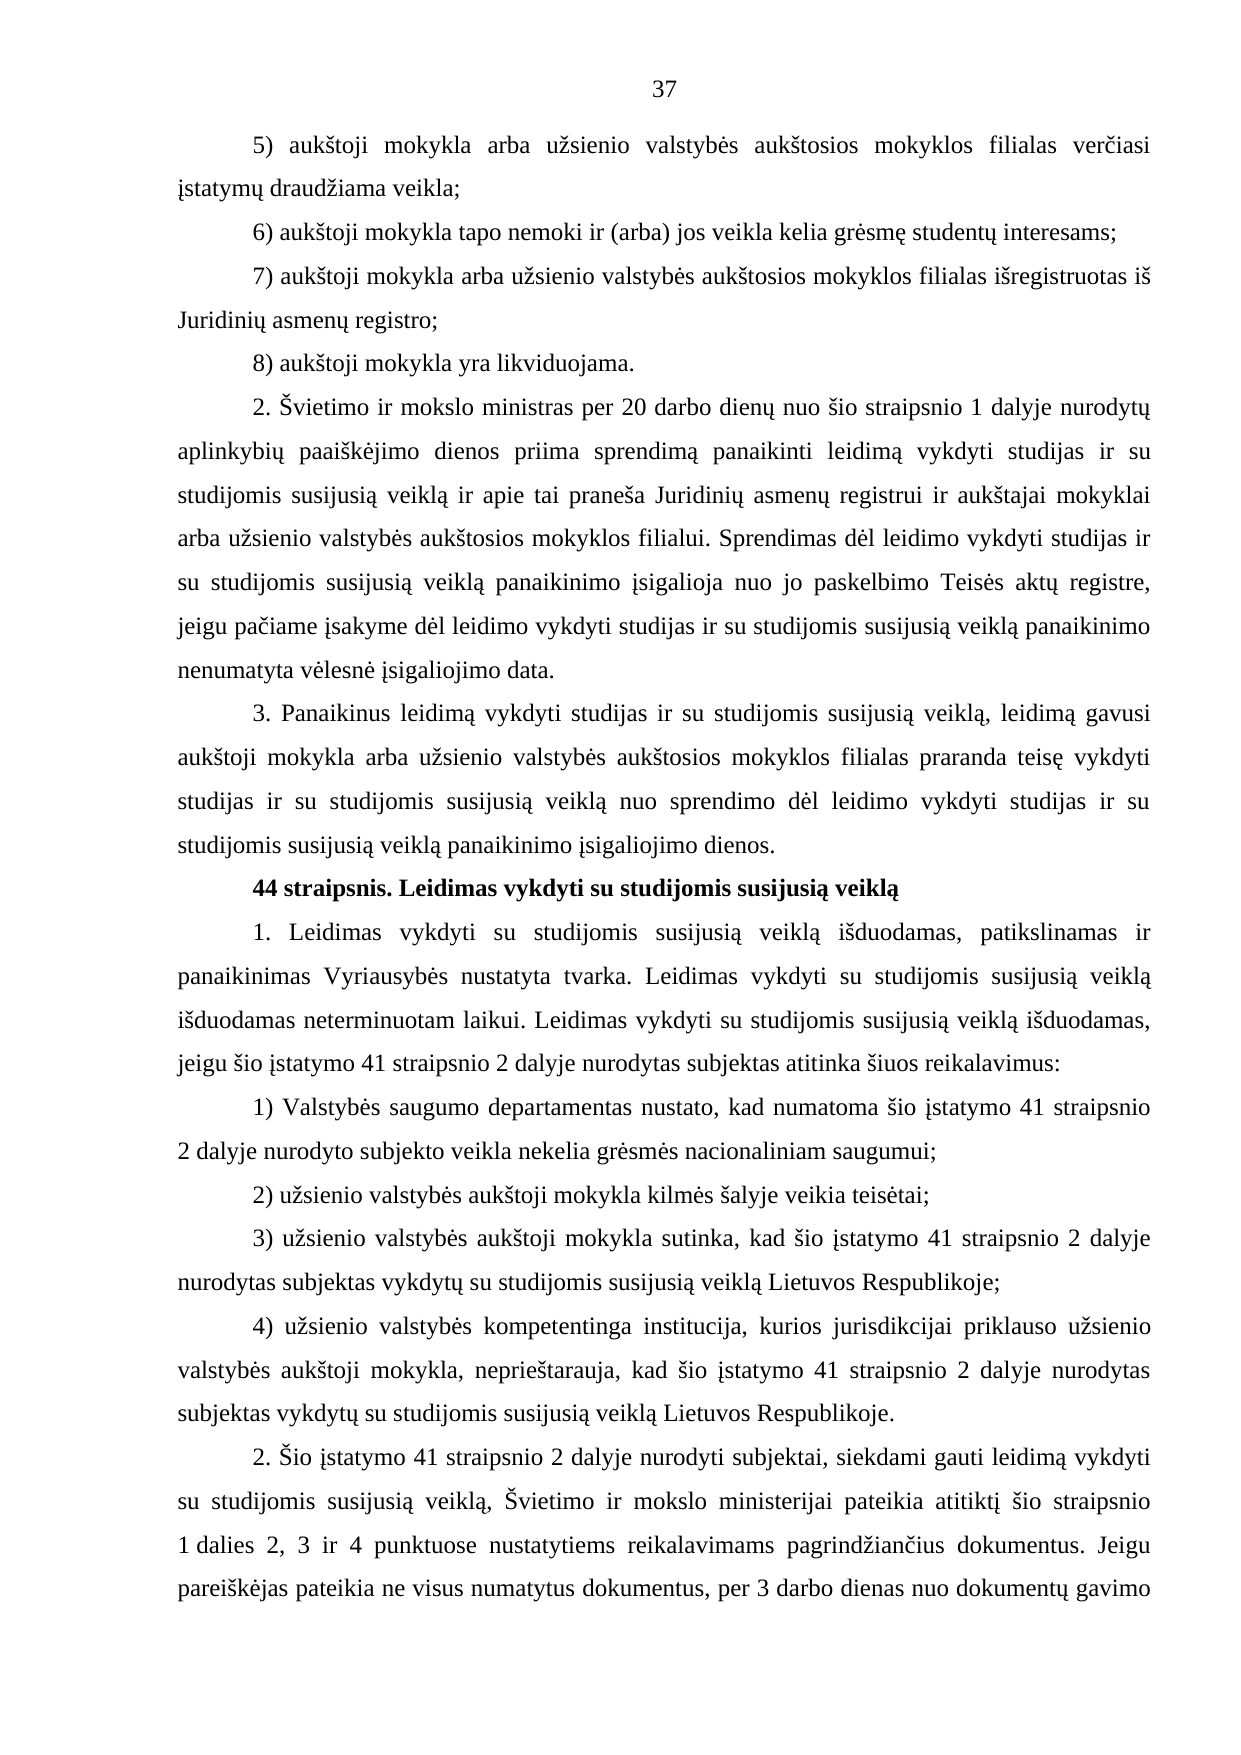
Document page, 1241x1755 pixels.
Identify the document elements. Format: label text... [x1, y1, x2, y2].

text 2. Švietimo ir mokslo ministras per 20 darbo dienų nuo šio straipsnio 1 dalyje nurodytų aplinkybių paaiškėjimo dienos priima sprendimą panaikinti leidimą vykdyti studijas ir su studijomis susijusią veiklą ir apie tai praneša Juridinių asmenų registrui ir aukštajai mokyklai arba užsienio valstybės aukštosios mokyklos filialui. Sprendimas dėl leidimo vykdyti studijas ir su studijomis susijusią veiklą panaikinimo įsigalioja nuo jo paskelbimo Teisės aktų registre, jeigu pačiame įsakyme dėl leidimo vykdyti studijas ir su studijomis susijusią veiklą panaikinimo nenumatyta vėlesnė įsigaliojimo data. [177, 381, 1152, 687]
text 2. Šio įstatymo 41 straipsnio 2 dalyje nurodyti subjektai, siekdami gauti leidimą vykdyti su studijomis susijusią veiklą, Švietimo ir mokslo ministerijai pateikia atitiktį šio straipsnio 1 dalies 2, 3 ir 4 punktuose nustatytiems reikalavimams pagrindžiančius dokumentus. Jeigu pareiškėjas pateikia ne visus numatytus dokumentus, per 3 darbo dienas nuo dokumentų gavimo [177, 1431, 1152, 1606]
text 8) aukštoji mokykla yra likviduojama. [177, 337, 1152, 381]
text 7) aukštoji mokykla arba užsienio valstybės aukštosios mokyklos filialas išregistruotas iš Juridinių asmenų registro; [177, 249, 1152, 337]
text 3. Panaikinus leidimą vykdyti studijas ir su studijomis susijusią veiklą, leidimą gavusi aukštoji mokykla arba užsienio valstybės aukštosios mokyklos filialas praranda teisę vykdyti studijas ir su studijomis susijusią veiklą nuo sprendimo dėl leidimo vykdyti studijas ir su studijomis susijusią veiklą panaikinimo įsigaliojimo dienos. [177, 687, 1152, 862]
text 2) užsienio valstybės aukštoji mokykla kilmės šalyje veikia teisėtai; [177, 1168, 1152, 1212]
text 1) Valstybės saugumo departamentas nustato, kad numatoma šio įstatymo 41 straipsnio 2 dalyje nurodyto subjekto veikla nekelia grėsmės nacionaliniam saugumui; [177, 1081, 1152, 1168]
text 5) aukštoji mokykla arba užsienio valstybės aukštosios mokyklos filialas verčiasi įstatymų draudžiama veikla; [177, 118, 1152, 206]
text 3) užsienio valstybės aukštoji mokykla sutinka, kad šio įstatymo 41 straipsnio 2 dalyje nurodytas subjektas vykdytų su studijomis susijusią veiklą Lietuvos Respublikoje; [177, 1212, 1152, 1299]
text 44 straipsnis. Leidimas vykdyti su studijomis susijusią veiklą [177, 862, 1152, 906]
text 4) užsienio valstybės kompetentinga institucija, kurios jurisdikcijai priklauso užsienio valstybės aukštoji mokykla, neprieštarauja, kad šio įstatymo 41 straipsnio 2 dalyje nurodytas subjektas vykdytų su studijomis susijusią veiklą Lietuvos Respublikoje. [177, 1299, 1152, 1431]
text 6) aukštoji mokykla tapo nemoki ir (arba) jos veikla kelia grėsmę studentų interesams; [177, 206, 1152, 249]
text 1. Leidimas vykdyti su studijomis susijusią veiklą išduodamas, patikslinamas ir panaikinimas Vyriausybės nustatyta tvarka. Leidimas vykdyti su studijomis susijusią veiklą išduodamas neterminuotam laikui. Leidimas vykdyti su studijomis susijusią veiklą išduodamas, jeigu šio įstatymo 41 straipsnio 2 dalyje nurodytas subjektas atitinka šiuos reikalavimus: [177, 906, 1152, 1081]
